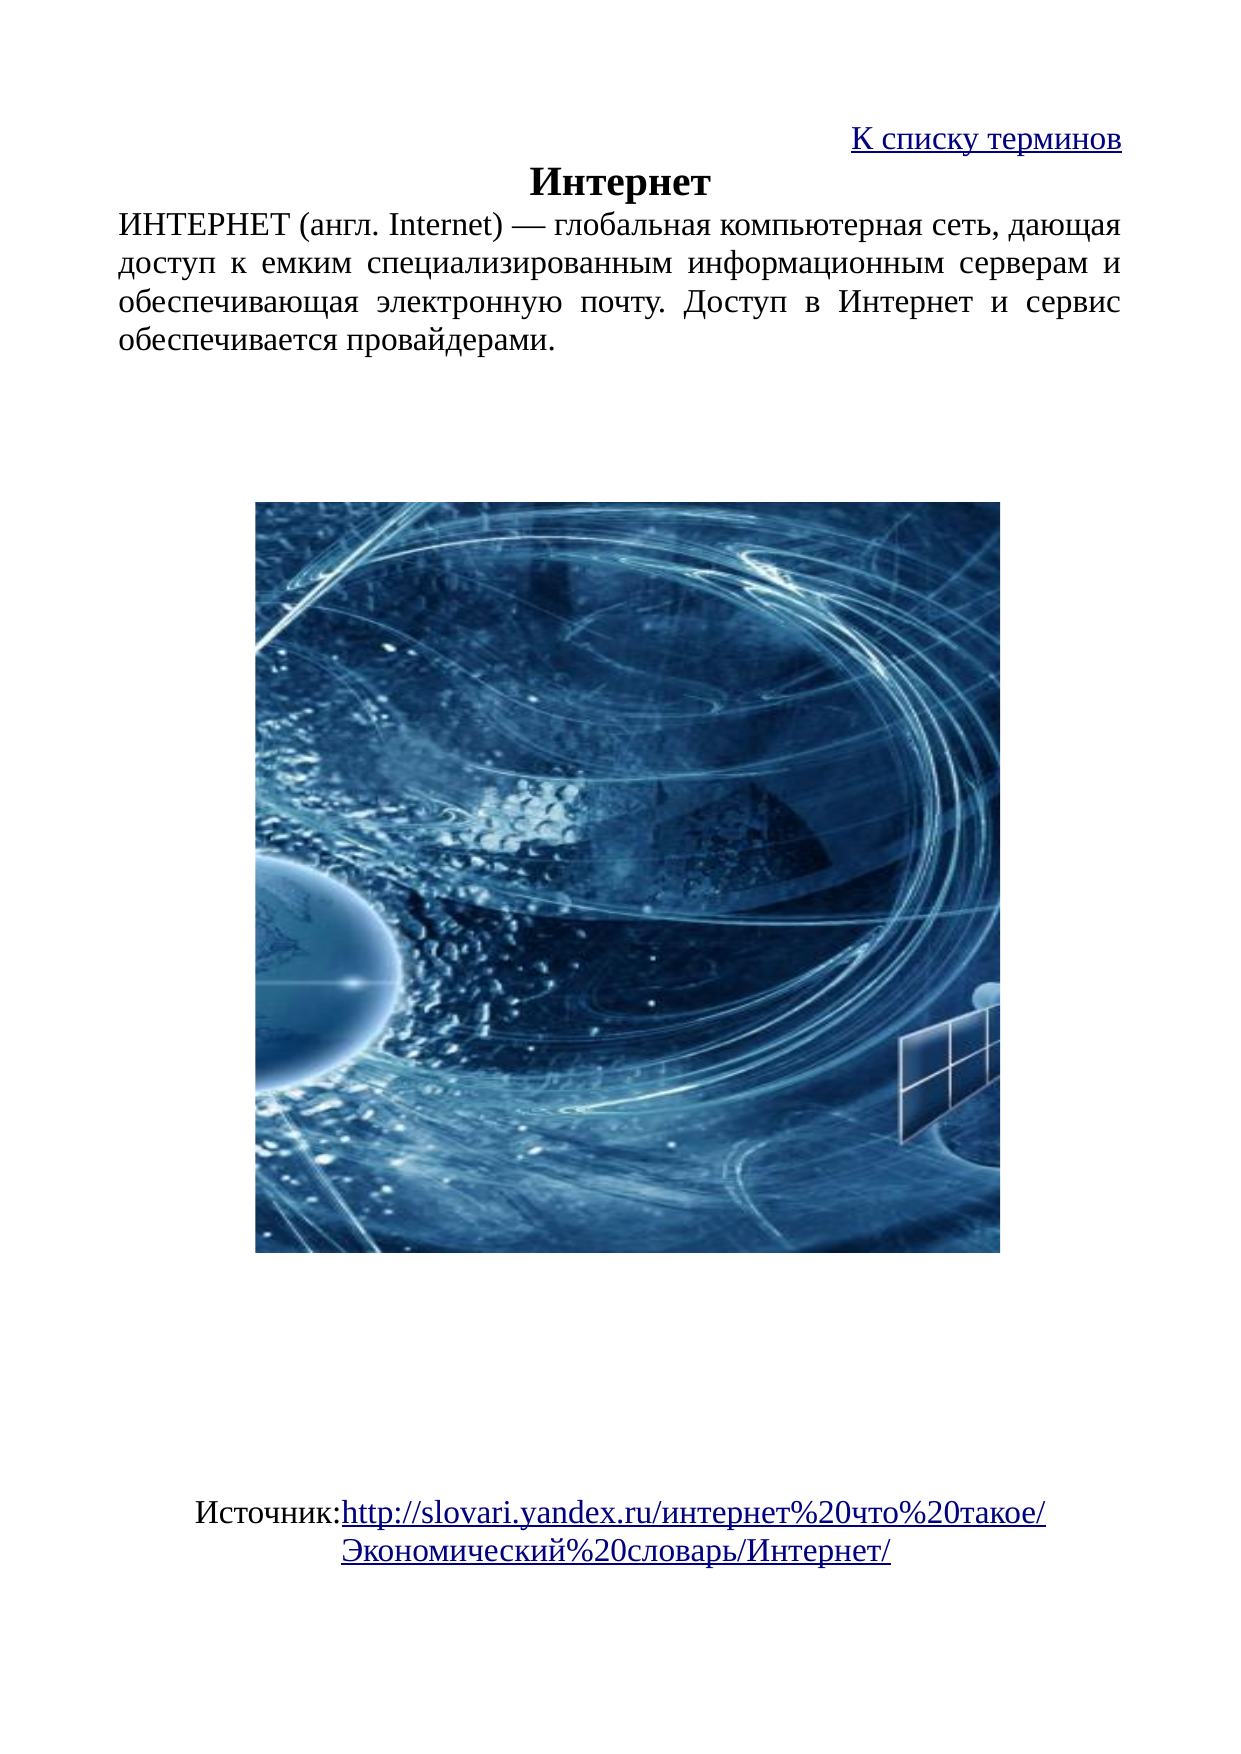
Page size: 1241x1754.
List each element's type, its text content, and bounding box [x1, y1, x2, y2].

text К списку терминов [118, 118, 1122, 156]
text Источник:http://slovari.yandex.ru/интернет%20что%20такое/Экономический%20словарь/Интернет/ [118, 1492, 1122, 1568]
text Интернет [118, 156, 1122, 204]
text ИНТЕРНЕТ (англ. Internet) — глобальная компьютерная сеть, дающая доступ к емким специализированным информационным серверам и обеспечивающая электронную почту. Доступ в Интернет и сервис обеспечивается провайдерами. [118, 204, 1122, 358]
picture [255, 502, 1001, 1253]
